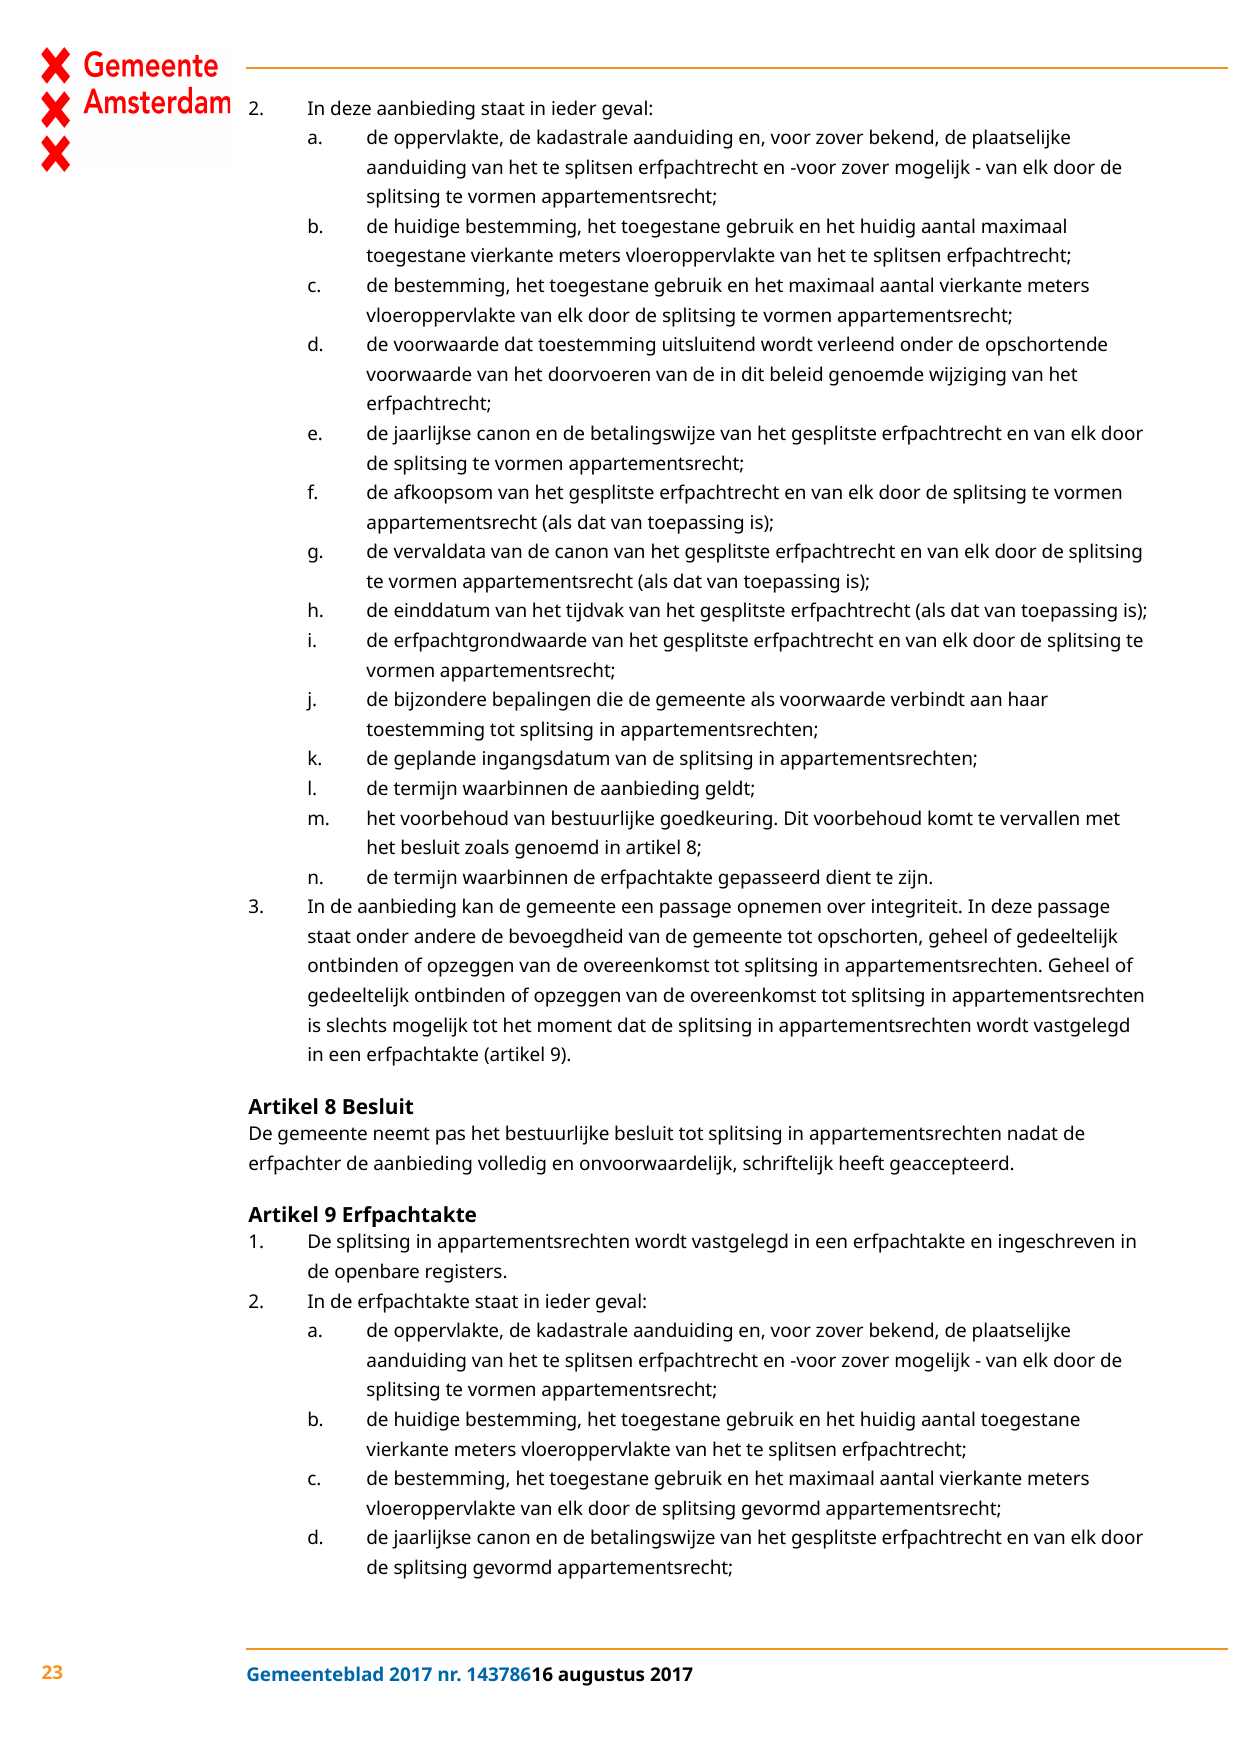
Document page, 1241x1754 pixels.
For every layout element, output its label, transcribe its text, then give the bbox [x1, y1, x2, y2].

list de oppervlakte, de kadastrale aanduiding en, voor zover bekend, de plaatselijke aanduiding van het te splitsen erfpachtrecht en -voor zover mogelijk - van elk door de splitsing te vormen appartementsrecht; [307, 1317, 1152, 1402]
text Artikel 9 Erfpachtakte [248, 1200, 1152, 1229]
text De gemeente neemt pas het bestuurlijke besluit tot splitsing in appartementsrechten nadat de erfpachter de aanbieding volledig en onvoorwaardelijk, schriftelijk heeft geaccepteerd. [248, 1120, 1152, 1176]
list In de aanbieding kan de gemeente een passage opnemen over integriteit. In deze passage staat onder andere de bevoegdheid van de gemeente tot opschorten, geheel of gedeeltelijk ontbinden of opzeggen van de overeenkomst tot splitsing in appartementsrechten. Geheel of gedeeltelijk ontbinden of opzeggen van de overeenkomst tot splitsing in appartementsrechten is slechts mogelijk tot het moment dat de splitsing in appartementsrechten wordt vastgelegd in een erfpachtakte (artikel 9). [248, 893, 1152, 1067]
text Artikel 8 Besluit [248, 1092, 1152, 1120]
list de geplande ingangsdatum van de splitsing in appartementsrechten; [307, 746, 1152, 771]
list de bijzondere bepalingen die de gemeente als voorwaarde verbindt aan haar toestemming tot splitsing in appartementsrechten; [307, 686, 1152, 742]
list de einddatum van het tijdvak van het gesplitste erfpachtrecht (als dat van toepassing is); [307, 598, 1152, 623]
list de termijn waarbinnen de erfpachtakte gepasseerd dient te zijn. [307, 864, 1152, 890]
list de vervaldata van de canon van het gesplitste erfpachtrecht en van elk door de splitsing te vormen appartementsrecht (als dat van toepassing is); [307, 538, 1152, 594]
list de bestemming, het toegestane gebruik en het maximaal aantal vierkante meters vloeroppervlakte van elk door de splitsing gevormd appartementsrecht; [307, 1465, 1152, 1521]
list de jaarlijkse canon en de betalingswijze van het gesplitste erfpachtrecht en van elk door de splitsing te vormen appartementsrecht; [307, 420, 1152, 476]
list de huidige bestemming, het toegestane gebruik en het huidig aantal maximaal toegestane vierkante meters vloeroppervlakte van het te splitsen erfpachtrecht; [307, 213, 1152, 268]
list In deze aanbieding staat in ieder geval: [248, 95, 1152, 121]
list de voorwaarde dat toestemming uitsluitend wordt verleend onder de opschortende voorwaarde van het doorvoeren van de in dit beleid genoemde wijziging van het erfpachtrecht; [307, 331, 1152, 416]
list De splitsing in appartementsrechten wordt vastgelegd in een erfpachtakte en ingeschreven in de openbare registers. [248, 1229, 1152, 1284]
list de jaarlijkse canon en de betalingswijze van het gesplitste erfpachtrecht en van elk door de splitsing gevormd appartementsrecht; [307, 1524, 1152, 1580]
list de bestemming, het toegestane gebruik en het maximaal aantal vierkante meters vloeroppervlakte van elk door de splitsing te vormen appartementsrecht; [307, 272, 1152, 328]
list de termijn waarbinnen de aanbieding geldt; [307, 775, 1152, 801]
list de afkoopsom van het gesplitste erfpachtrecht en van elk door de splitsing te vormen appartementsrecht (als dat van toepassing is); [307, 479, 1152, 535]
list de oppervlakte, de kadastrale aanduiding en, voor zover bekend, de plaatselijke aanduiding van het te splitsen erfpachtrecht en -voor zover mogelijk - van elk door de splitsing te vormen appartementsrecht; [307, 124, 1152, 209]
picture [41, 47, 231, 172]
list de erfpachtgrondwaarde van het gesplitste erfpachtrecht en van elk door de splitsing te vormen appartementsrecht; [307, 627, 1152, 683]
list In de erfpachtakte staat in ieder geval: [248, 1288, 1152, 1314]
list de huidige bestemming, het toegestane gebruik en het huidig aantal toegestane vierkante meters vloeroppervlakte van het te splitsen erfpachtrecht; [307, 1406, 1152, 1462]
list het voorbehoud van bestuurlijke goedkeuring. Dit voorbehoud komt te vervallen met het besluit zoals genoemd in artikel 8; [307, 805, 1152, 860]
